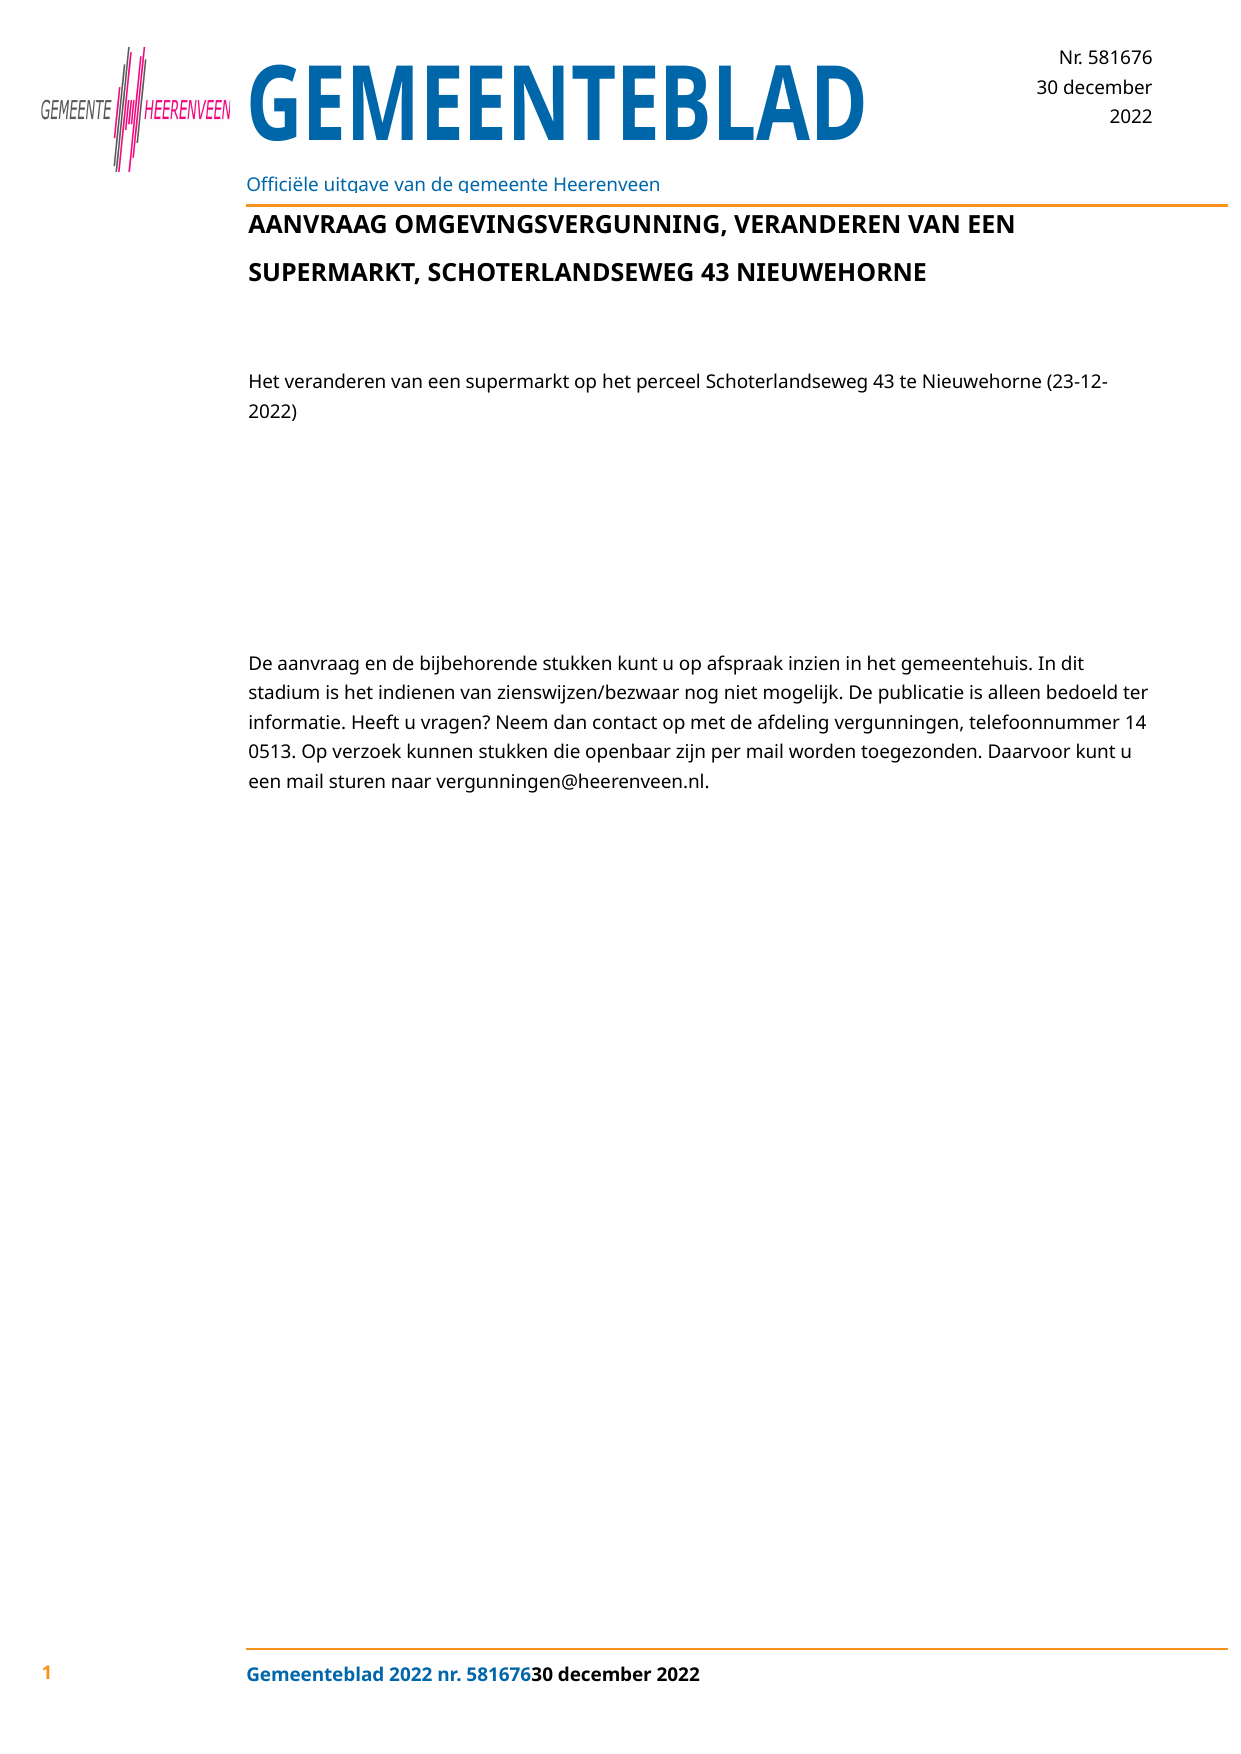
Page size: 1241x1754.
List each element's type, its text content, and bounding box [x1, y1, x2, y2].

picture [41, 47, 231, 172]
text Het veranderen van een supermarkt op het perceel Schoterlandseweg 43 te Nieuwehorne (23-12-2022) [248, 368, 1152, 424]
text De aanvraag en de bijbehorende stukken kunt u op afspraak inzien in het gemeentehuis. In dit stadium is het indienen van zienswijzen/bezwaar nog niet mogelijk. De publicatie is alleen bedoeld ter informatie. Heeft u vragen? Neem dan contact op met de afdeling vergunningen, telefoonnummer 14 0513. Op verzoek kunnen stukken die openbaar zijn per mail worden toegezonden. Daarvoor kunt u een mail sturen naar vergunningen@heerenveen.nl. [248, 650, 1152, 794]
text AANVRAAG OMGEVINGSVERGUNNING, VERANDEREN VAN EEN SUPERMARKT, SCHOTERLANDSEWEG 43 NIEUWEHORNE [248, 207, 1152, 288]
